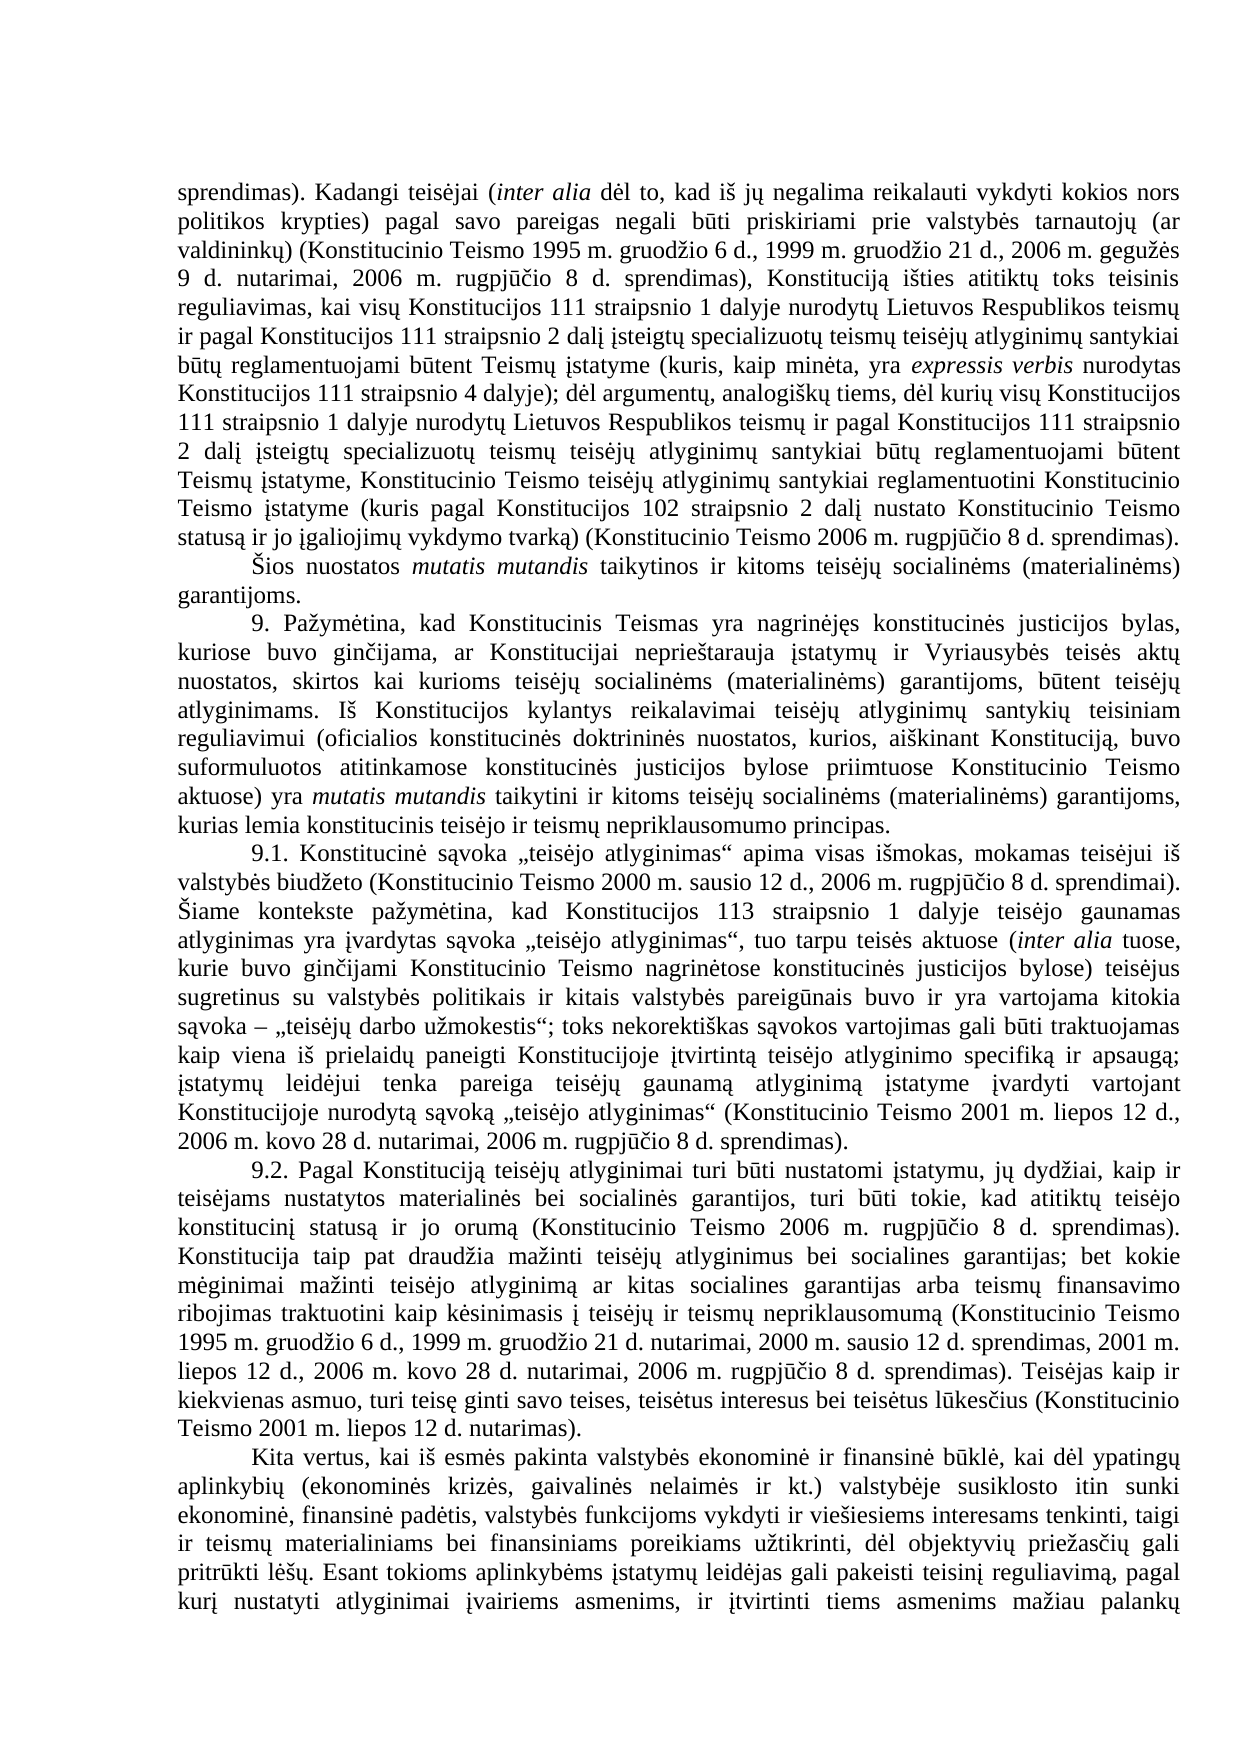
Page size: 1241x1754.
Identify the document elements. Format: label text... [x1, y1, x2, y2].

text 9.2. Pagal Konstituciją teisėjų atlyginimai turi būti nustatomi įstatymu, jų dydžiai, kaip ir teisėjams nustatytos materialinės bei socialinės garantijos, turi būti tokie, kad atitiktų teisėjo konstitucinį statusą ir jo orumą (Konstitucinio Teismo 2006 m. rugpjūčio 8 d. sprendimas). Konstitucija taip pat draudžia mažinti teisėjų atlyginimus bei socialines garantijas; bet kokie mėginimai mažinti teisėjo atlyginimą ar kitas socialines garantijas arba teismų finansavimo ribojimas traktuotini kaip kėsinimasis į teisėjų ir teismų nepriklausomumą (Konstitucinio Teismo 1995 m. gruodžio 6 d., 1999 m. gruodžio 21 d. nutarimai, 2000 m. sausio 12 d. sprendimas, 2001 m. liepos 12 d., 2006 m. kovo 28 d. nutarimai, 2006 m. rugpjūčio 8 d. sprendimas). Teisėjas kaip ir kiekvienas asmuo, turi teisę ginti savo teises, teisėtus interesus bei teisėtus lūkesčius (Konstitucinio Teismo 2001 m. liepos 12 d. nutarimas). [177, 1155, 1181, 1442]
text 9. Pažymėtina, kad Konstitucinis Teismas yra nagrinėjęs konstitucinės justicijos bylas, kuriose buvo ginčijama, ar Konstitucijai neprieštarauja įstatymų ir Vyriausybės teisės aktų nuostatos, skirtos kai kurioms teisėjų socialinėms (materialinėms) garantijoms, būtent teisėjų atlyginimams. Iš Konstitucijos kylantys reikalavimai teisėjų atlyginimų santykių teisiniam reguliavimui (oficialios konstitucinės doktrininės nuostatos, kurios, aiškinant Konstituciją, buvo suformuluotos atitinkamose konstitucinės justicijos bylose priimtuose Konstitucinio Teismo aktuose) yra mutatis mutandis taikytini ir kitoms teisėjų socialinėms (materialinėms) garantijoms, kurias lemia konstitucinis teisėjo ir teismų nepriklausomumo principas. [177, 608, 1181, 838]
text sprendimas). Kadangi teisėjai (inter alia dėl to, kad iš jų negalima reikalauti vykdyti kokios nors politikos krypties) pagal savo pareigas negali būti priskiriami prie valstybės tarnautojų (ar valdininkų) (Konstitucinio Teismo 1995 m. gruodžio 6 d., 1999 m. gruodžio 21 d., 2006 m. gegužės 9 d. nutarimai, 2006 m. rugpjūčio 8 d. sprendimas), Konstituciją išties atitiktų toks teisinis reguliavimas, kai visų Konstitucijos 111 straipsnio 1 dalyje nurodytų Lietuvos Respublikos teismų ir pagal Konstitucijos 111 straipsnio 2 dalį įsteigtų specializuotų teismų teisėjų atlyginimų santykiai būtų reglamentuojami būtent Teismų įstatyme (kuris, kaip minėta, yra expressis verbis nurodytas Konstitucijos 111 straipsnio 4 dalyje); dėl argumentų, analogiškų tiems, dėl kurių visų Konstitucijos 111 straipsnio 1 dalyje nurodytų Lietuvos Respublikos teismų ir pagal Konstitucijos 111 straipsnio 2 dalį įsteigtų specializuotų teismų teisėjų atlyginimų santykiai būtų reglamentuojami būtent Teismų įstatyme, Konstitucinio Teismo teisėjų atlyginimų santykiai reglamentuotini Konstitucinio Teismo įstatyme (kuris pagal Konstitucijos 102 straipsnio 2 dalį nustato Konstitucinio Teismo statusą ir jo įgaliojimų vykdymo tvarką) (Konstitucinio Teismo 2006 m. rugpjūčio 8 d. sprendimas). [177, 177, 1181, 551]
text Šios nuostatos mutatis mutandis taikytinos ir kitoms teisėjų socialinėms (materialinėms) garantijoms. [177, 551, 1181, 608]
text 9.1. Konstitucinė sąvoka „teisėjo atlyginimas“ apima visas išmokas, mokamas teisėjui iš valstybės biudžeto (Konstitucinio Teismo 2000 m. sausio 12 d., 2006 m. rugpjūčio 8 d. sprendimai). Šiame kontekste pažymėtina, kad Konstitucijos 113 straipsnio 1 dalyje teisėjo gaunamas atlyginimas yra įvardytas sąvoka „teisėjo atlyginimas“, tuo tarpu teisės aktuose (inter alia tuose, kurie buvo ginčijami Konstitucinio Teismo nagrinėtose konstitucinės justicijos bylose) teisėjus sugretinus su valstybės politikais ir kitais valstybės pareigūnais buvo ir yra vartojama kitokia sąvoka – „teisėjų darbo užmokestis“; toks nekorektiškas sąvokos vartojimas gali būti traktuojamas kaip viena iš prielaidų paneigti Konstitucijoje įtvirtintą teisėjo atlyginimo specifiką ir apsaugą; įstatymų leidėjui tenka pareiga teisėjų gaunamą atlyginimą įstatyme įvardyti vartojant Konstitucijoje nurodytą sąvoką „teisėjo atlyginimas“ (Konstitucinio Teismo 2001 m. liepos 12 d., 2006 m. kovo 28 d. nutarimai, 2006 m. rugpjūčio 8 d. sprendimas). [177, 838, 1181, 1155]
text Kita vertus, kai iš esmės pakinta valstybės ekonominė ir finansinė būklė, kai dėl ypatingų aplinkybių (ekonominės krizės, gaivalinės nelaimės ir kt.) valstybėje susiklosto itin sunki ekonominė, finansinė padėtis, valstybės funkcijoms vykdyti ir viešiesiems interesams tenkinti, taigi ir teismų materialiniams bei finansiniams poreikiams užtikrinti, dėl objektyvių priežasčių gali pritrūkti lėšų. Esant tokioms aplinkybėms įstatymų leidėjas gali pakeisti teisinį reguliavimą, pagal kurį nustatyti atlyginimai įvairiems asmenims, ir įtvirtinti tiems asmenims mažiau palankų [177, 1442, 1181, 1615]
